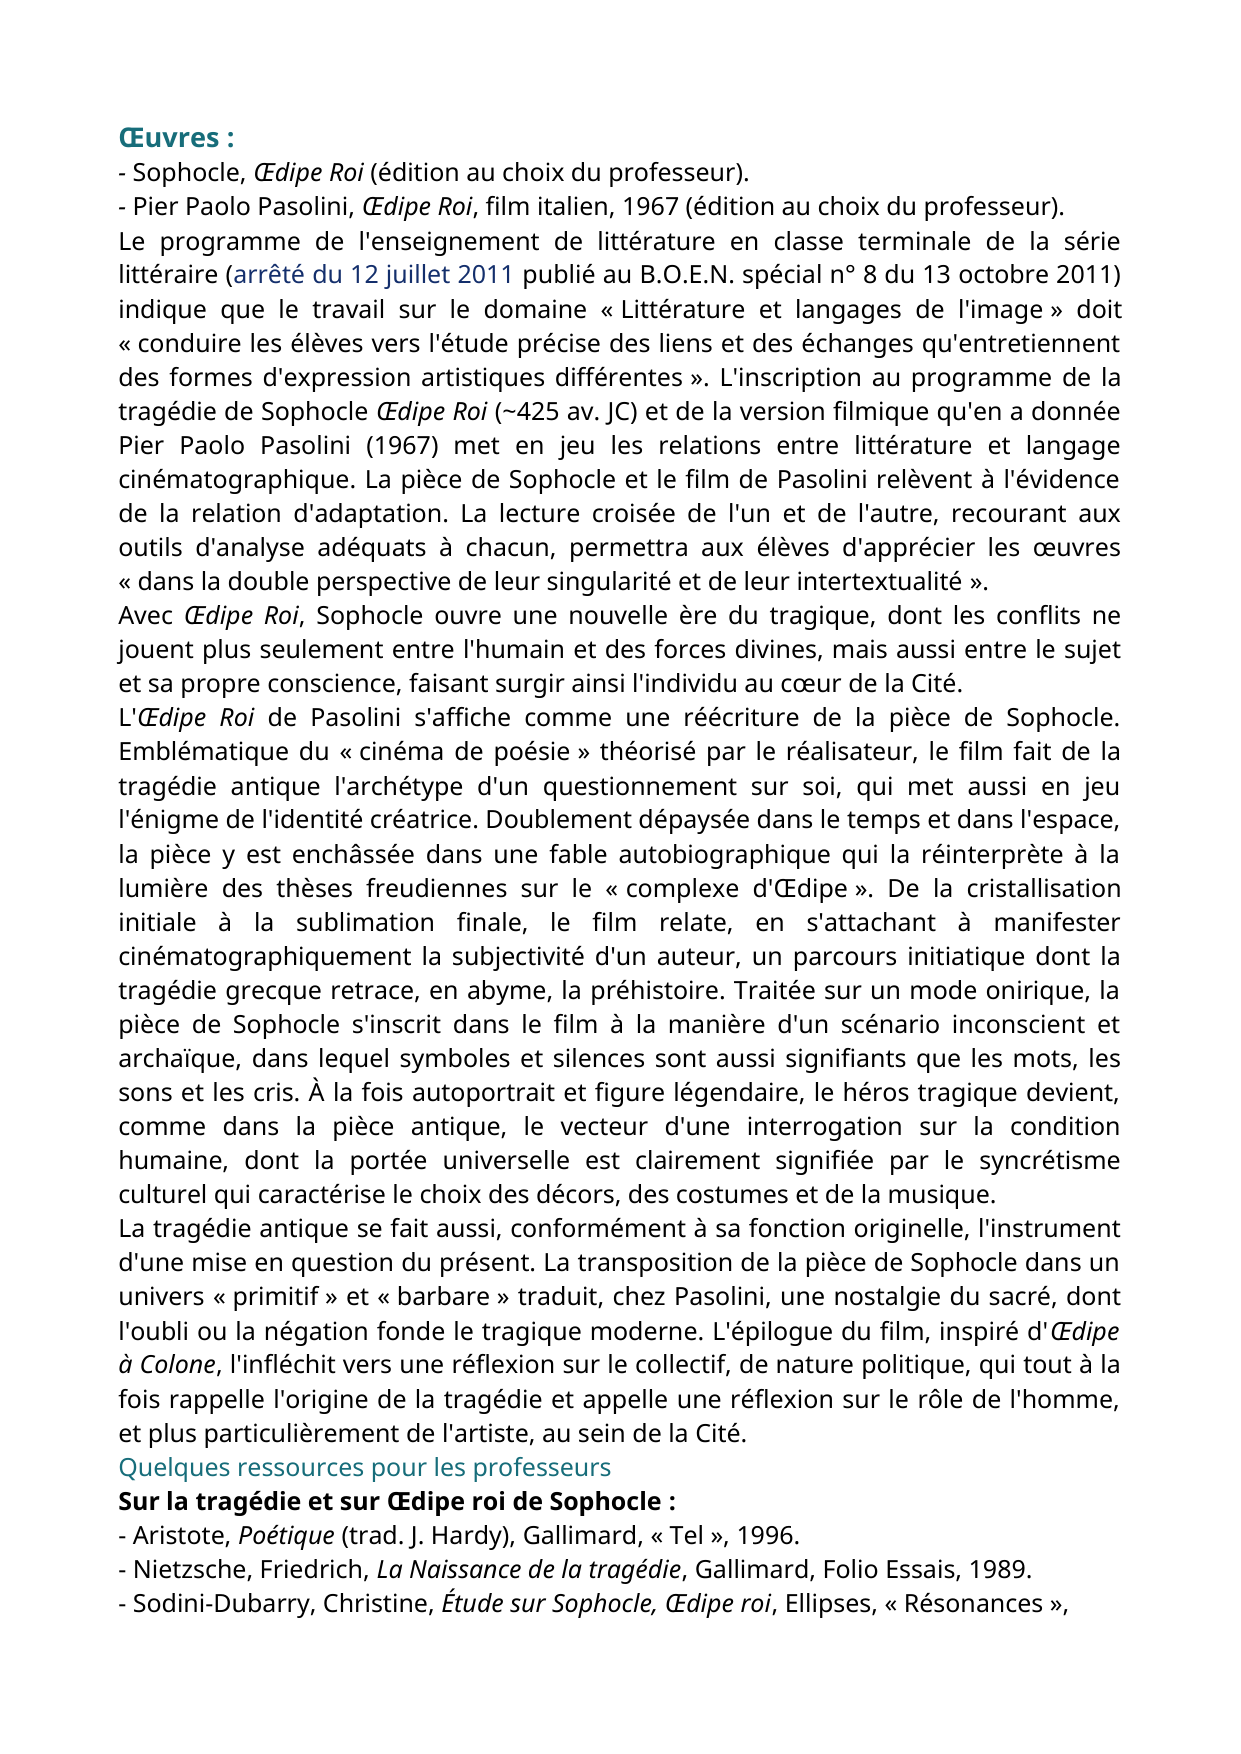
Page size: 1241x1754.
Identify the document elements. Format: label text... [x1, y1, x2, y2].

text - Sophocle, Œdipe Roi (édition au choix du professeur). [118, 155, 1122, 189]
text Sur la tragédie et sur Œdipe roi de Sophocle : [118, 1483, 1122, 1517]
text Le programme de l'enseignement de littérature en classe terminale de la série littéraire (arrêté du 12 juillet 2011 publié au B.O.E.N. spécial n° 8 du 13 octobre 2011) indique que le travail sur le domaine « Littérature et langages de l'image » doit « conduire les élèves vers l'étude précise des liens et des échanges qu'entretiennent des formes d'expression artistiques différentes ». L'inscription au programme de la tragédie de Sophocle Œdipe Roi (~425 av. JC) et de la version filmique qu'en a donnée Pier Paolo Pasolini (1967) met en jeu les relations entre littérature et langage cinématographique. La pièce de Sophocle et le film de Pasolini relèvent à l'évidence de la relation d'adaptation. La lecture croisée de l'un et de l'autre, recourant aux outils d'analyse adéquats à chacun, permettra aux élèves d'apprécier les œuvres « dans la double perspective de leur singularité et de leur intertextualité ». [118, 223, 1122, 598]
text - Sodini-Dubarry, Christine, Étude sur Sophocle, Œdipe roi, Ellipses, « Résonances », [118, 1586, 1122, 1620]
text L'Œdipe Roi de Pasolini s'affiche comme une réécriture de la pièce de Sophocle. Emblématique du « cinéma de poésie » théorisé par le réalisateur, le film fait de la tragédie antique l'archétype d'un questionnement sur soi, qui met aussi en jeu l'énigme de l'identité créatrice. Doublement dépaysée dans le temps et dans l'espace, la pièce y est enchâssée dans une fable autobiographique qui la réinterprète à la lumière des thèses freudiennes sur le « complexe d'Œdipe ». De la cristallisation initiale à la sublimation finale, le film relate, en s'attachant à manifester cinématographiquement la subjectivité d'un auteur, un parcours initiatique dont la tragédie grecque retrace, en abyme, la préhistoire. Traitée sur un mode onirique, la pièce de Sophocle s'inscrit dans le film à la manière d'un scénario inconscient et archaïque, dans lequel symboles et silences sont aussi signifiants que les mots, les sons et les cris. À la fois autoportrait et figure légendaire, le héros tragique devient, comme dans la pièce antique, le vecteur d'une interrogation sur la condition humaine, dont la portée universelle est clairement signifiée par le syncrétisme culturel qui caractérise le choix des décors, des costumes et de la musique. [118, 700, 1122, 1211]
text - Aristote, Poétique (trad. J. Hardy), Gallimard, « Tel », 1996. [118, 1517, 1122, 1552]
text - Nietzsche, Friedrich, La Naissance de la tragédie, Gallimard, Folio Essais, 1989. [118, 1552, 1122, 1586]
text Avec Œdipe Roi, Sophocle ouvre une nouvelle ère du tragique, dont les conflits ne jouent plus seulement entre l'humain et des forces divines, mais aussi entre le sujet et sa propre conscience, faisant surgir ainsi l'individu au cœur de la Cité. [118, 598, 1122, 700]
text - Pier Paolo Pasolini, Œdipe Roi, film italien, 1967 (édition au choix du professeur). [118, 189, 1122, 223]
text La tragédie antique se fait aussi, conformément à sa fonction originelle, l'instrument d'une mise en question du présent. La transposition de la pièce de Sophocle dans un univers « primitif » et « barbare » traduit, chez Pasolini, une nostalgie du sacré, dont l'oubli ou la négation fonde le tragique moderne. L'épilogue du film, inspiré d'Œdipe à Colone, l'infléchit vers une réflexion sur le collectif, de nature politique, qui tout à la fois rappelle l'origine de la tragédie et appelle une réflexion sur le rôle de l'homme, et plus particulièrement de l'artiste, au sein de la Cité. [118, 1211, 1122, 1449]
text Quelques ressources pour les professeurs [118, 1449, 1122, 1483]
text Œuvres : [118, 118, 1122, 155]
